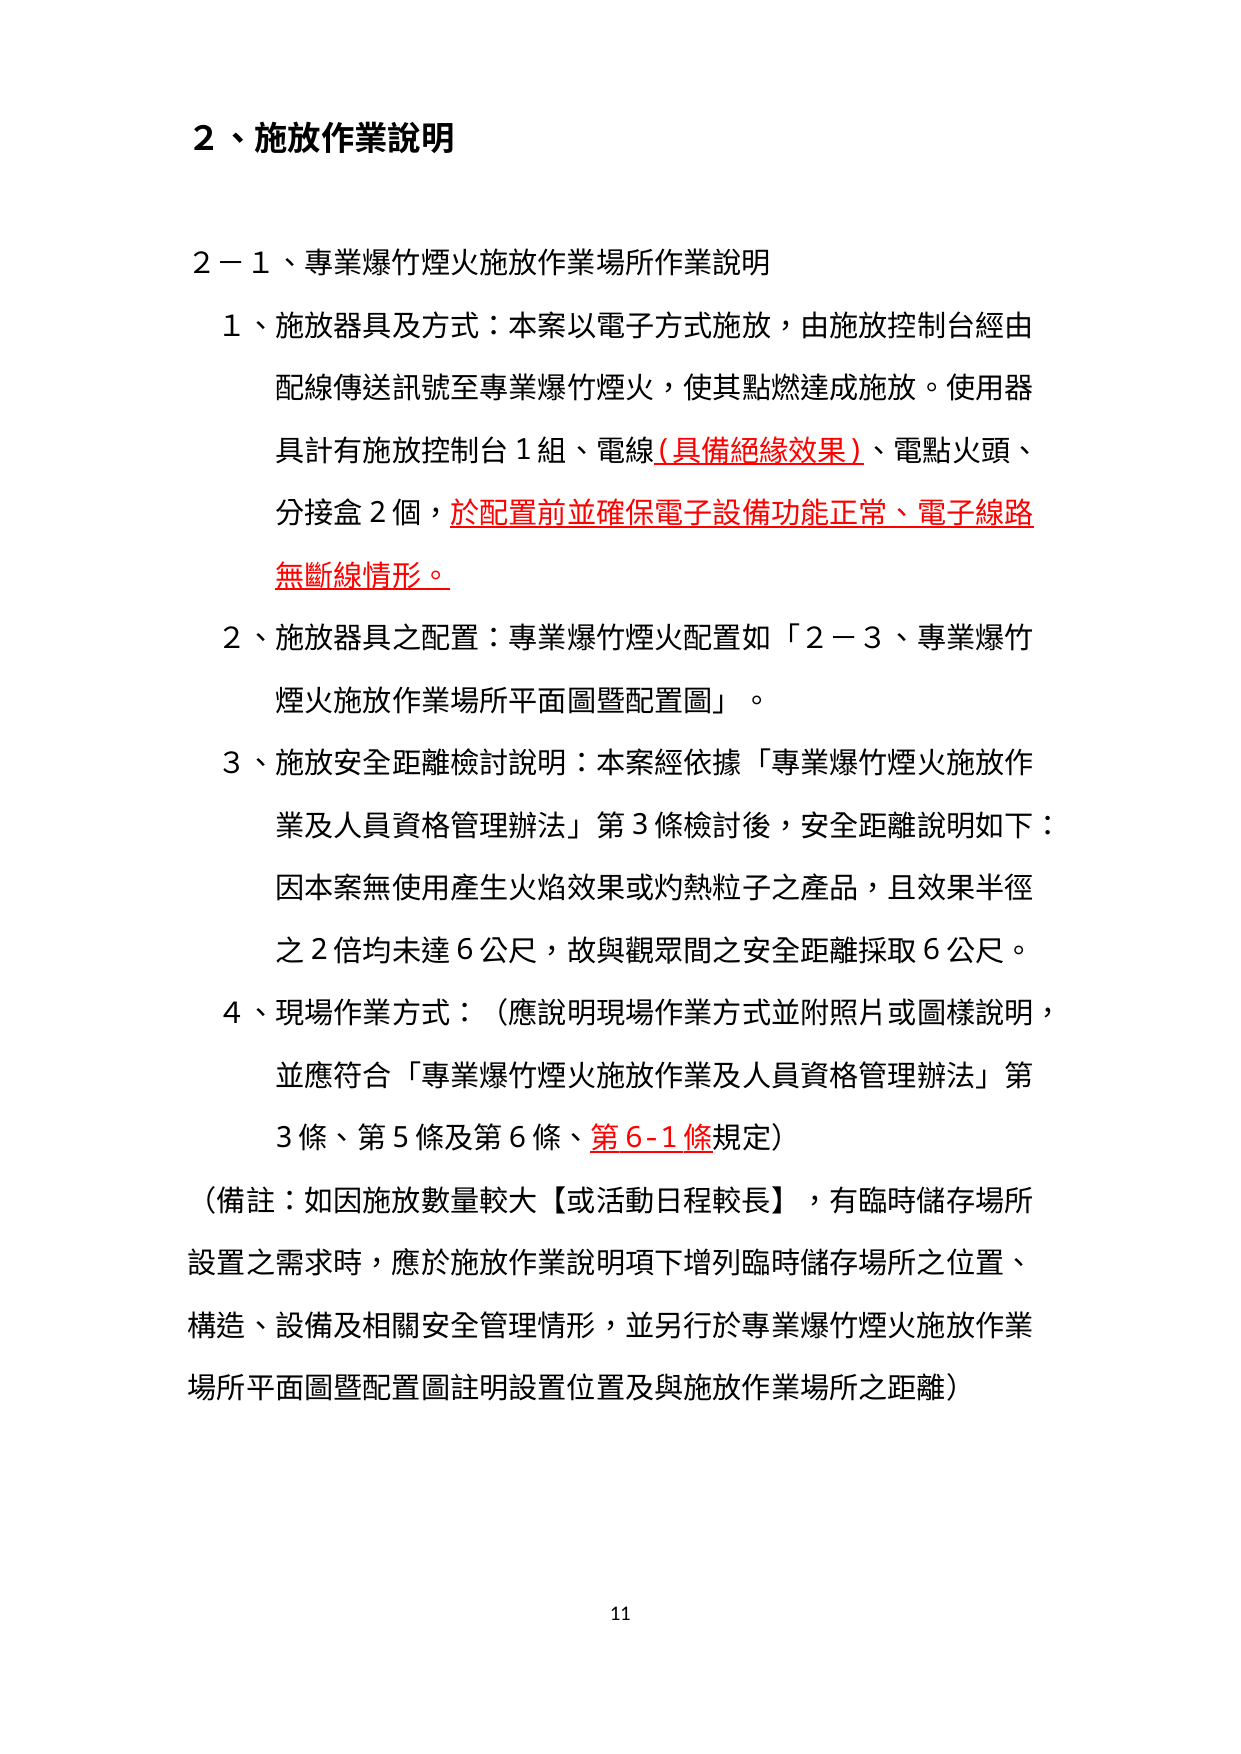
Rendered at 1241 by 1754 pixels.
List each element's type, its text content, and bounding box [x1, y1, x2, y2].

text ３、施放安全距離檢討說明：本案經依據「專業爆竹煙火施放作業及人員資格管理辦法」第3條檢討後，安全距離說明如下：因本案無使用產生火焰效果或灼熱粒子之產品，且效果半徑之2倍均未達6公尺，故與觀眾間之安全距離採取6公尺。 [217, 719, 1053, 969]
text ２、施放器具之配置：專業爆竹煙火配置如「２－３、專業爆竹煙火施放作業場所平面圖暨配置圖」。 [217, 594, 1053, 719]
text ２、施放作業說明 [187, 94, 1053, 157]
text ４、現場作業方式：（應說明現場作業方式並附照片或圖樣說明，並應符合「專業爆竹煙火施放作業及人員資格管理辦法」第3條、第5條及第6條、第6-1條規定） [217, 969, 1053, 1157]
text １、施放器具及方式：本案以電子方式施放，由施放控制台經由配線傳送訊號至專業爆竹煙火，使其點燃達成施放。使用器具計有施放控制台1組、電線(具備絕緣效果)、電點火頭、分接盒2個，於配置前並確保電子設備功能正常、電子線路無斷線情形。 [217, 282, 1053, 594]
text （備註：如因施放數量較大【或活動日程較長】，有臨時儲存場所設置之需求時，應於施放作業說明項下增列臨時儲存場所之位置、構造、設備及相關安全管理情形，並另行於專業爆竹煙火施放作業場所平面圖暨配置圖註明設置位置及與施放作業場所之距離） [187, 1157, 1053, 1407]
text ２－１、專業爆竹煙火施放作業場所作業說明 [187, 219, 1053, 282]
